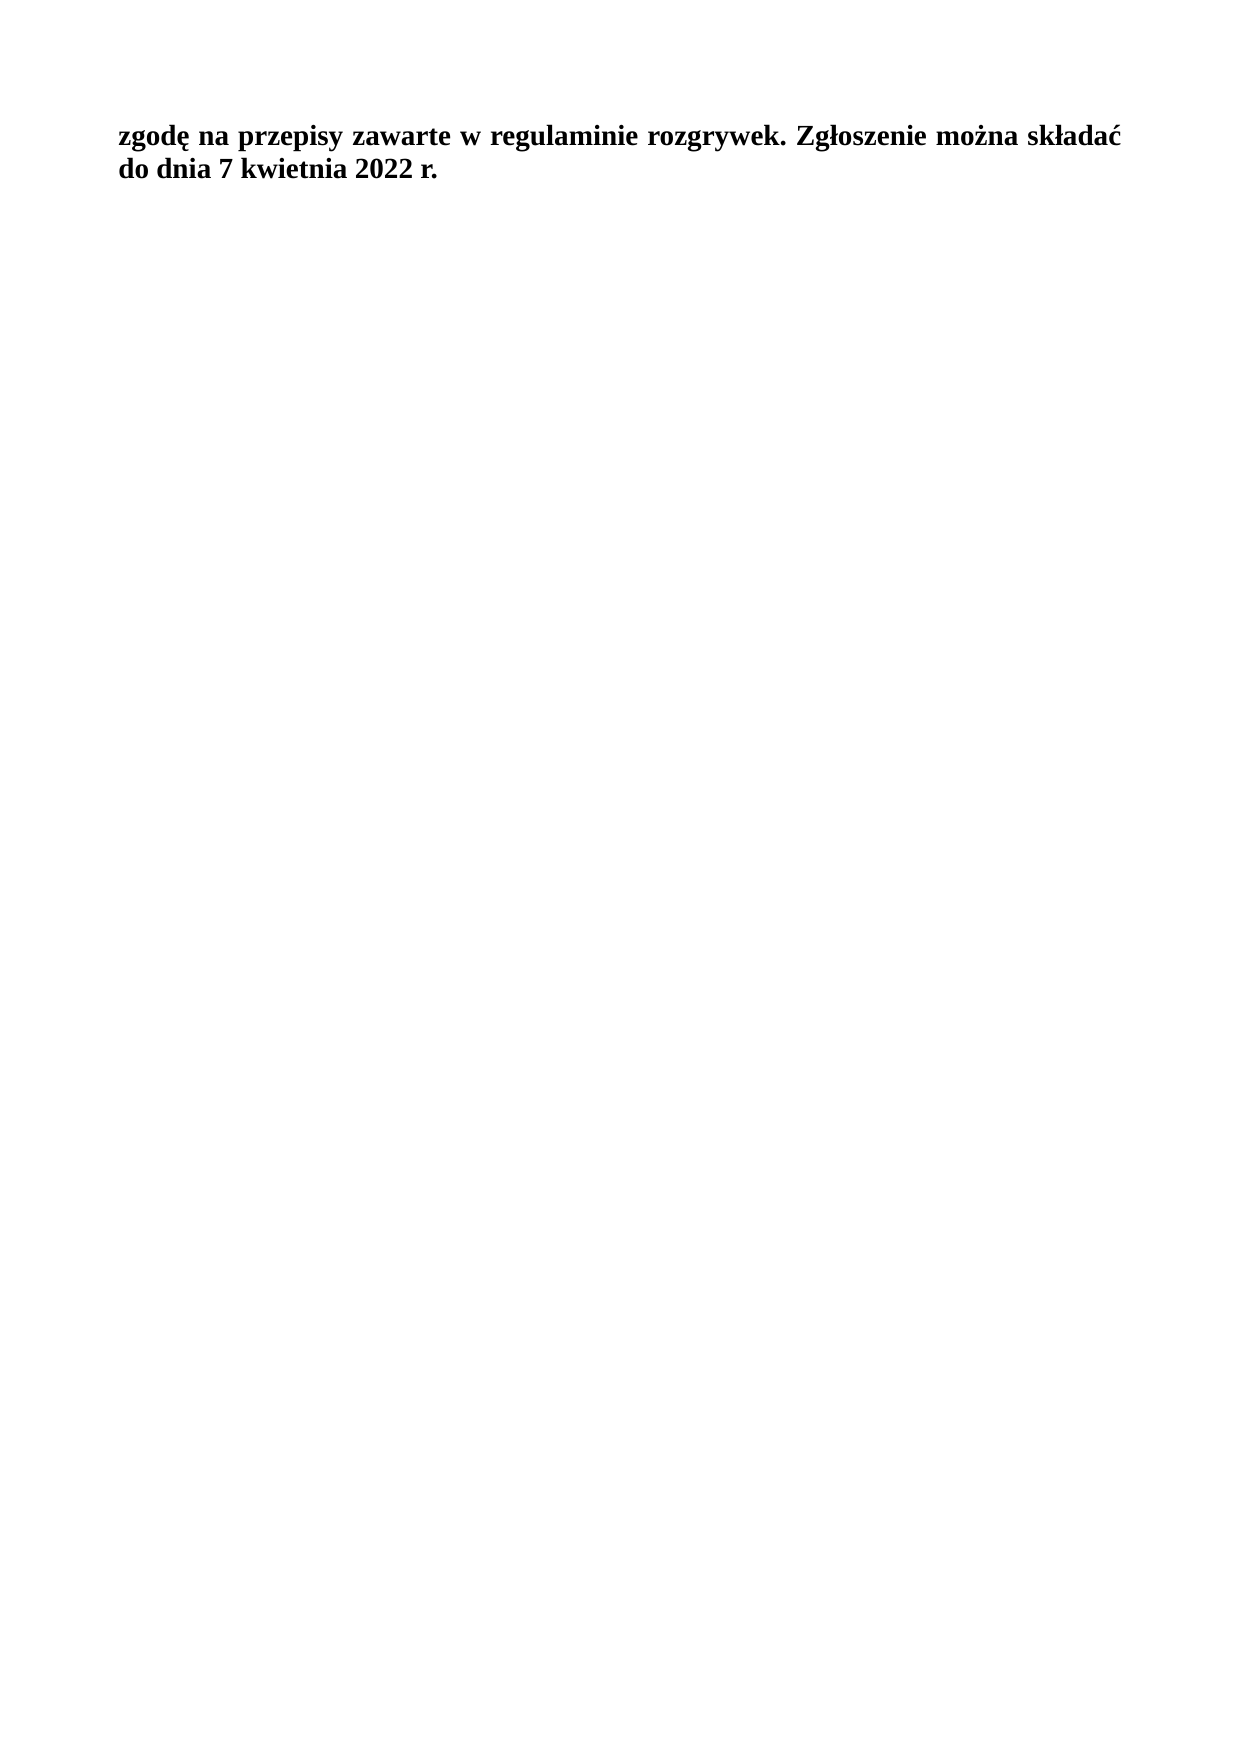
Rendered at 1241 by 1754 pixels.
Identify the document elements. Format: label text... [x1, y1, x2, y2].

text zgodę na przepisy zawarte w regulaminie rozgrywek. Zgłoszenie można składać do dnia 7 kwietnia 2022 r. [118, 118, 1122, 185]
